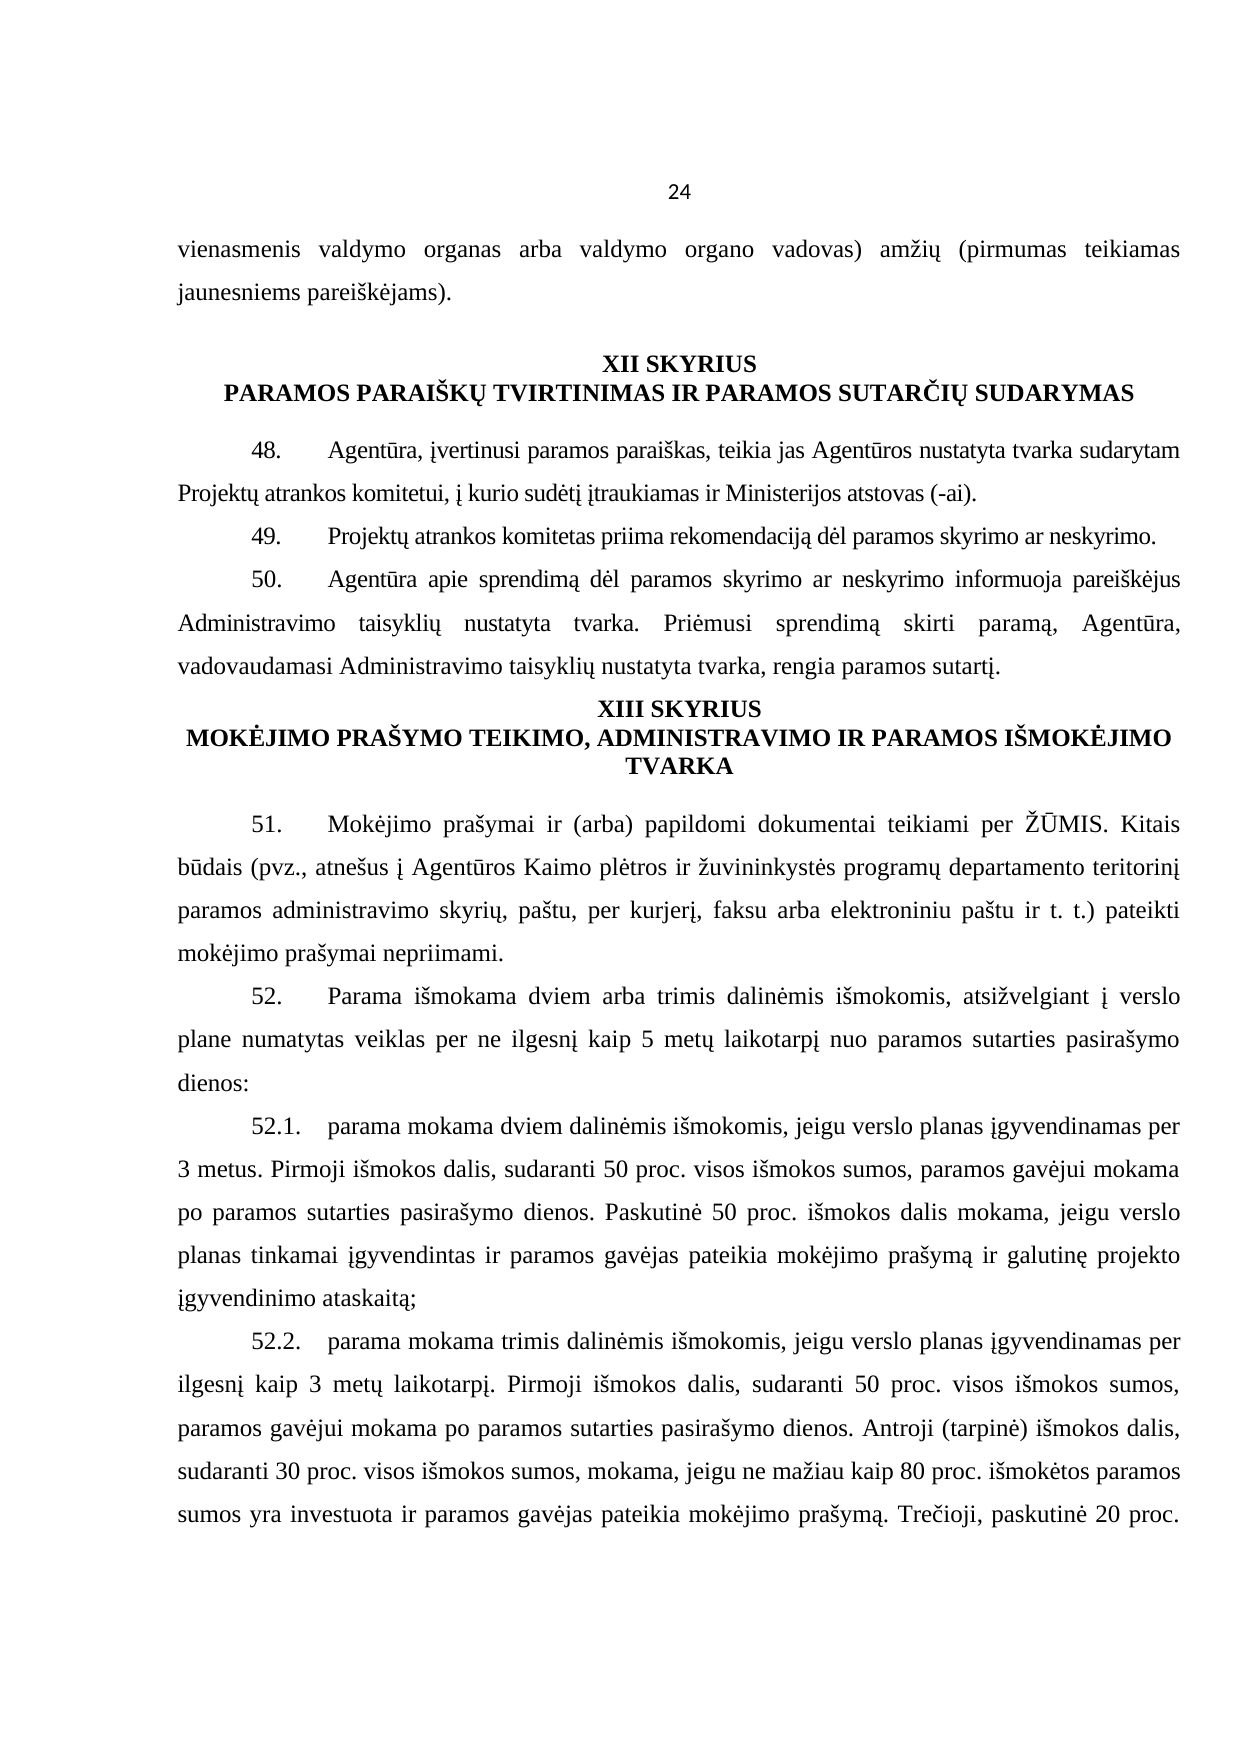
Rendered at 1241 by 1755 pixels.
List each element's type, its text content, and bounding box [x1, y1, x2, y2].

text vienasmenis valdymo organas arba valdymo organo vadovas) amžių (pirmumas teikiamas jaunesniems pareiškėjams). [177, 234, 1181, 306]
text 50. Agentūra apie sprendimą dėl paramos skyrimo ar neskyrimo informuoja pareiškėjus Administravimo taisyklių nustatyta tvarka. Priėmusi sprendimą skirti paramą, Agentūra, vadovaudamasi Administravimo taisyklių nustatyta tvarka, rengia paramos sutartį. [177, 564, 1181, 679]
text 48. Agentūra, įvertinusi paramos paraiškas, teikia jas Agentūros nustatyta tvarka sudarytam Projektų atrankos komitetui, į kurio sudėtį įtraukiamas ir Ministerijos atstovas (-ai). [177, 435, 1181, 507]
text 52.2. parama mokama trimis dalinėmis išmokomis, jeigu verslo planas įgyvendinamas per ilgesnį kaip 3 metų laikotarpį. Pirmoji išmokos dalis, sudaranti 50 proc. visos išmokos sumos, paramos gavėjui mokama po paramos sutarties pasirašymo dienos. Antroji (tarpinė) išmokos dalis, sudaranti 30 proc. visos išmokos sumos, mokama, jeigu ne mažiau kaip 80 proc. išmokėtos paramos sumos yra investuota ir paramos gavėjas pateikia mokėjimo prašymą. Trečioji, paskutinė 20 proc. [177, 1326, 1181, 1528]
text 51. Mokėjimo prašymai ir (arba) papildomi dokumentai teikiami per ŽŪMIS. Kitais būdais (pvz., atnešus į Agentūros Kaimo plėtros ir žuvininkystės programų departamento teritorinį paramos administravimo skyrių, paštu, per kurjerį, faksu arba elektroniniu paštu ir t. t.) pateikti mokėjimo prašymai nepriimami. [177, 809, 1181, 967]
text XIII SKYRIUS [177, 694, 1181, 723]
text XII SKYRIUS [177, 349, 1181, 378]
text MOKĖJIMO PRAŠYMO TEIKIMO, ADMINISTRAVIMO IR PARAMOS IŠMOKĖJIMO TVARKA [177, 723, 1181, 780]
text 49. Projektų atrankos komitetas priima rekomendaciją dėl paramos skyrimo ar neskyrimo. [177, 521, 1181, 550]
text 52. Parama išmokama dviem arba trimis dalinėmis išmokomis, atsižvelgiant į verslo plane numatytas veiklas per ne ilgesnį kaip 5 metų laikotarpį nuo paramos sutarties pasirašymo dienos: [177, 981, 1181, 1096]
text PARAMOS PARAIŠKŲ TVIRTINIMAS IR PARAMOS SUTARČIŲ SUDARYMAS [177, 378, 1181, 406]
text 52.1. parama mokama dviem dalinėmis išmokomis, jeigu verslo planas įgyvendinamas per 3 metus. Pirmoji išmokos dalis, sudaranti 50 proc. visos išmokos sumos, paramos gavėjui mokama po paramos sutarties pasirašymo dienos. Paskutinė 50 proc. išmokos dalis mokama, jeigu verslo planas tinkamai įgyvendintas ir paramos gavėjas pateikia mokėjimo prašymą ir galutinę projekto įgyvendinimo ataskaitą; [177, 1111, 1181, 1312]
